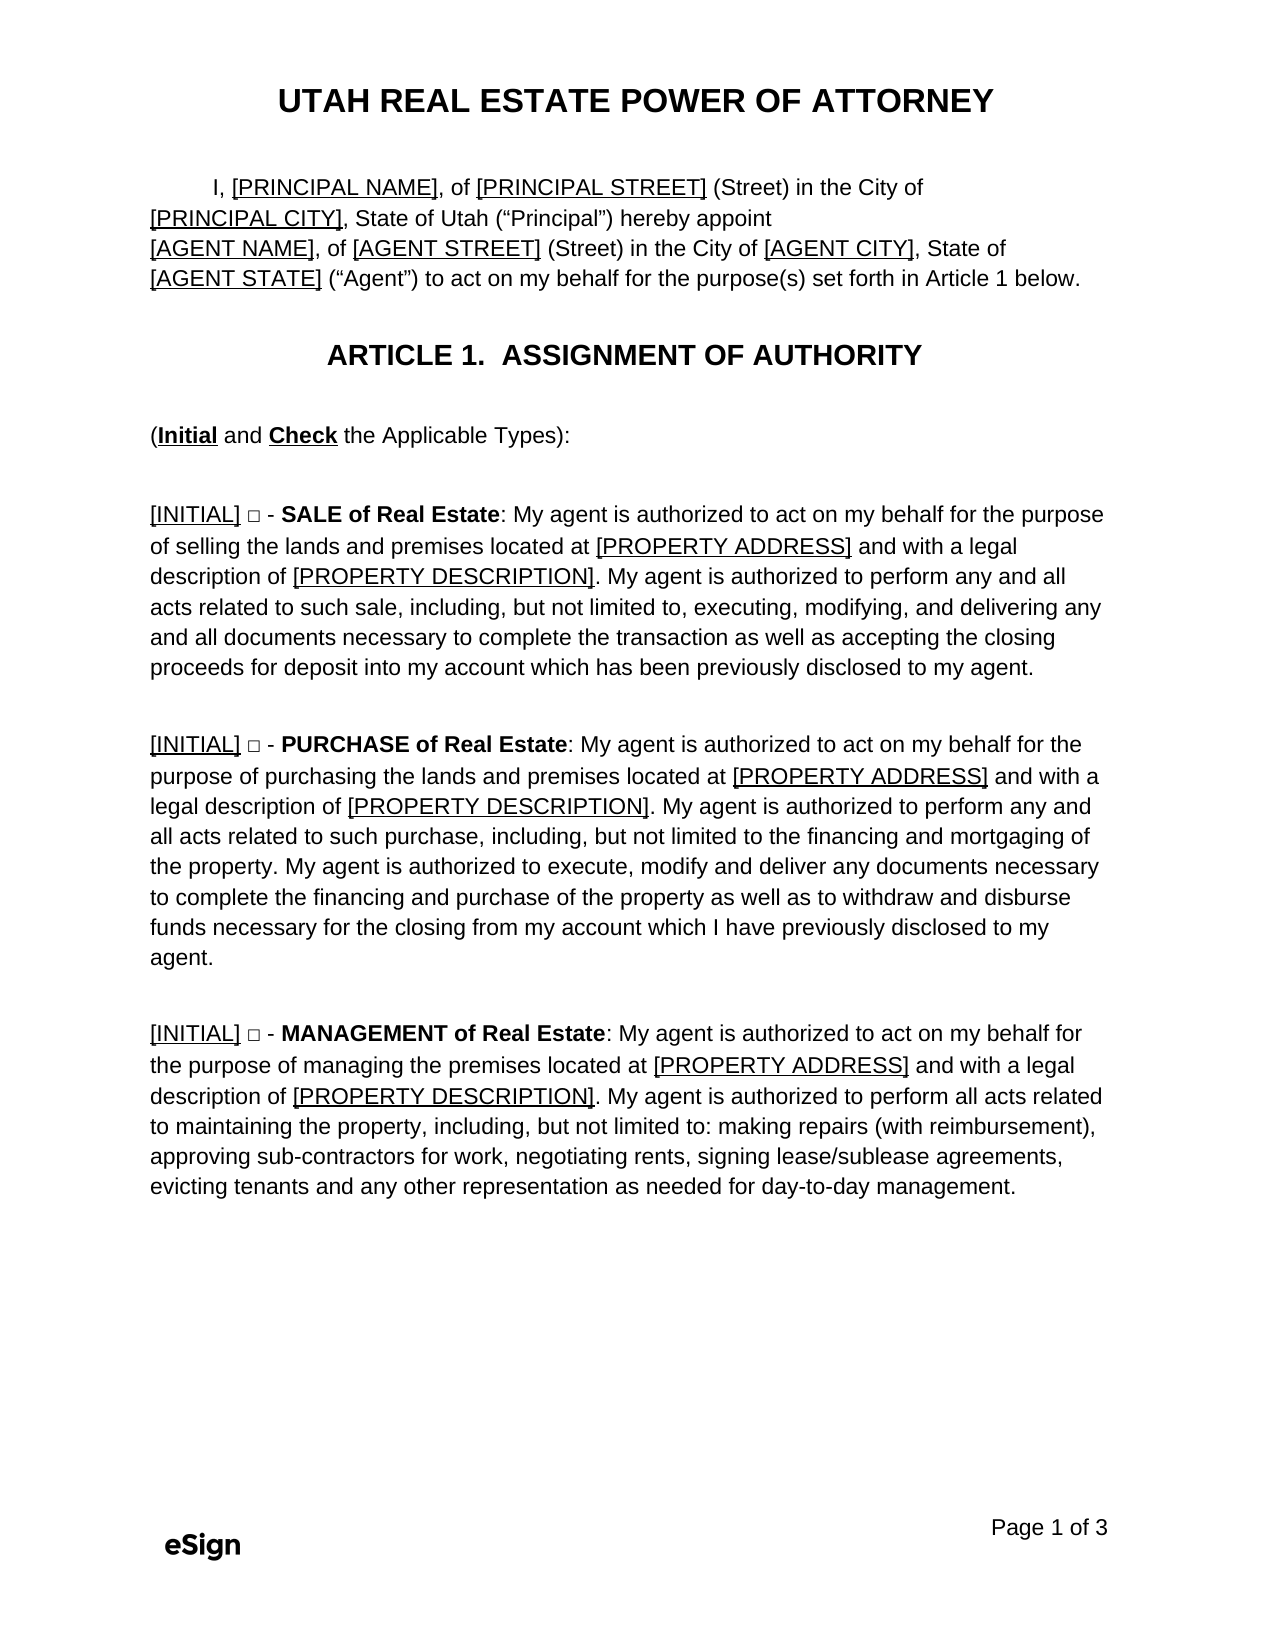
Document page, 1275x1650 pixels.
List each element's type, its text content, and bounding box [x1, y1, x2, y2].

text ARTICLE 1. ASSIGNMENT OF AUTHORITY [150, 338, 1099, 371]
text UTAH REAL ESTATE POWER OF ATTORNEY [150, 81, 1122, 120]
text [INITIAL] ☐ - PURCHASE of Real Estate: My agent is authorized to act on my behalf for the purpose of purchasing the lands and premises located at [PROPERTY ADDRESS] and with a legal description of [PROPERTY DESCRIPTION]. My agent is authorized to perform any and all acts related to such purchase, including, but not limited to the financing and mortgaging of the property. My agent is authorized to execute, modify and deliver any documents necessary to complete the financing and purchase of the property as well as to withdraw and disburse funds necessary for the closing from my account which I have previously disclosed to my agent. [150, 727, 1114, 970]
text I, [PRINCIPAL NAME], of [PRINCIPAL STREET] (Street) in the City of [150, 174, 1122, 201]
text (Initial and Check the Applicable Types): [150, 422, 1099, 448]
text [INITIAL] ☐ - SALE of Real Estate: My agent is authorized to act on my behalf for the purpose of selling the lands and premises located at [PROPERTY ADDRESS] and with a legal description of [PROPERTY DESCRIPTION]. My agent is authorized to perform any and all acts related to such sale, including, but not limited to, executing, modifying, and delivering any and all documents necessary to complete the transaction as well as accepting the closing proceeds for deposit into my account which has been previously disclosed to my agent. [150, 498, 1107, 680]
text [AGENT STATE] (“Agent”) to act on my behalf for the purpose(s) set forth in Article 1 below. [150, 265, 1122, 291]
text [AGENT NAME], of [AGENT STREET] (Street) in the City of [AGENT CITY], State of [150, 235, 1122, 261]
text [PRINCIPAL CITY], State of Utah (“Principal”) hereby appoint [150, 204, 1122, 231]
text [INITIAL] ☐ - MANAGEMENT of Real Estate: My agent is authorized to act on my behalf for the purpose of managing the premises located at [PROPERTY ADDRESS] and with a legal description of [PROPERTY DESCRIPTION]. My agent is authorized to perform all acts related to maintaining the property, including, but not limited to: making repairs (with reimbursement), approving sub-contractors for work, negotiating rents, signing lease/sublease agreements, evicting tenants and any other representation as needed for day-to-day management. [150, 1017, 1114, 1200]
